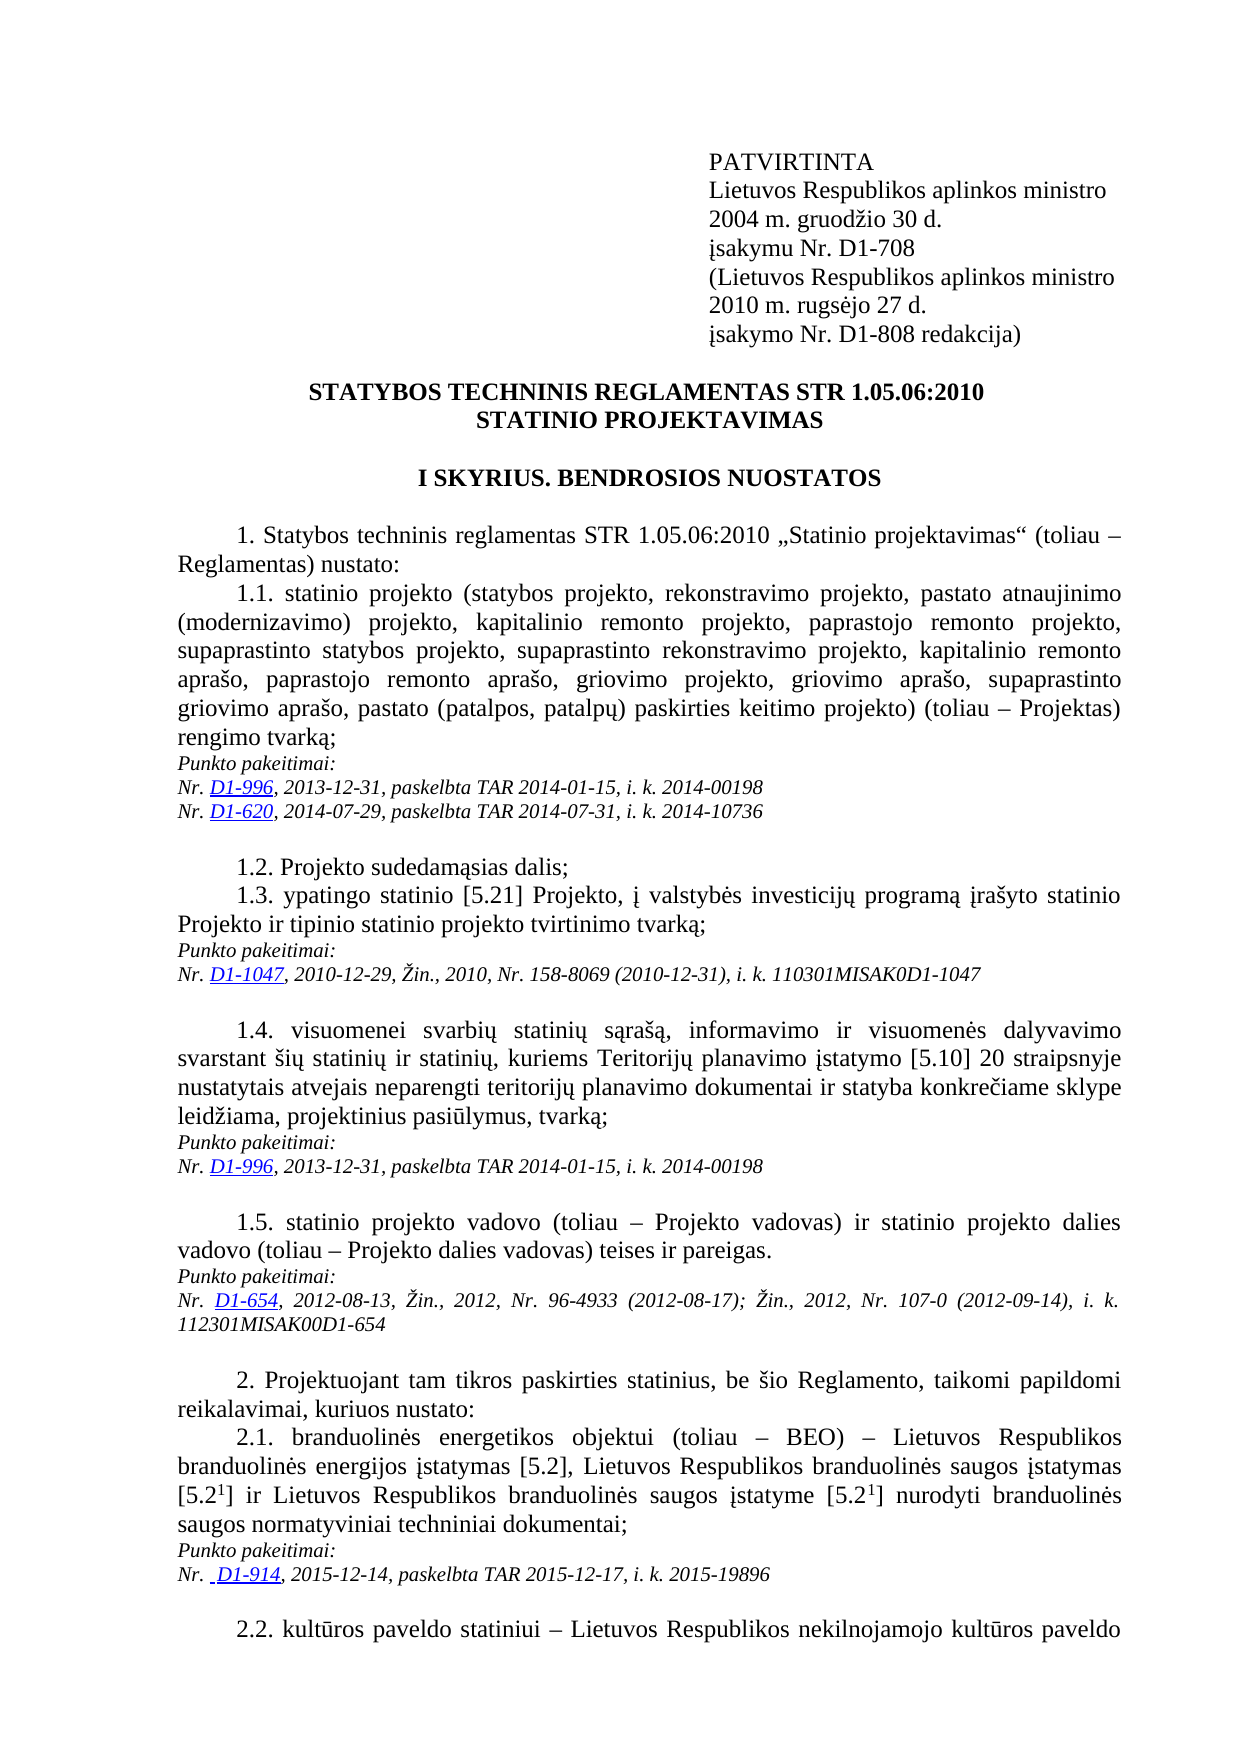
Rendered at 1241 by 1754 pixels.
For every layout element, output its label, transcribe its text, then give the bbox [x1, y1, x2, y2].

text 1.4. visuomenei svarbių statinių sąrašą, informavimo ir visuomenės dalyvavimo svarstant šių statinių ir statinių, kuriems Teritorijų planavimo įstatymo [5.10] 20 straipsnyje nustatytais atvejais neparengti teritorijų planavimo dokumentai ir statyba konkrečiame sklype leidžiama, projektinius pasiūlymus, tvarką; [177, 1015, 1122, 1130]
text 1.2. Projekto sudedamąsias dalis; [177, 852, 1122, 880]
text Punkto pakeitimai: [177, 938, 1122, 962]
text STATYBOS TECHNINIS REGLAMENTAS STR 1.05.06:2010 STATINIO PROJEKTAVIMAS [177, 377, 1122, 434]
text Punkto pakeitimai: [177, 1264, 1122, 1288]
text Lietuvos Respublikos aplinkos ministro [177, 176, 1122, 204]
text Nr. D1-996, 2013-12-31, paskelbta TAR 2014-01-15, i. k. 2014-00198 [177, 1154, 1122, 1178]
text 2010 m. rugsėjo 27 d. [177, 291, 1122, 319]
text Nr. D1-914, 2015-12-14, paskelbta TAR 2015-12-17, i. k. 2015-19896 [177, 1562, 1122, 1586]
text įsakymu Nr. D1-708 [177, 233, 1122, 262]
text 2.2. kultūros paveldo statiniui – Lietuvos Respublikos nekilnojamojo kultūros paveldo [177, 1614, 1122, 1643]
text įsakymo Nr. D1-808 redakcija) [177, 319, 1122, 348]
text Punkto pakeitimai: [177, 751, 1122, 775]
text 1. Statybos techninis reglamentas STR 1.05.06:2010 „Statinio projektavimas“ (toliau – Reglamentas) nustato: [177, 521, 1122, 578]
text 1.1. statinio projekto (statybos projekto, rekonstravimo projekto, pastato atnaujinimo (modernizavimo) projekto, kapitalinio remonto projekto, paprastojo remonto projekto, supaprastinto statybos projekto, supaprastinto rekonstravimo projekto, kapitalinio remonto aprašo, paprastojo remonto aprašo, griovimo projekto, griovimo aprašo, supaprastinto griovimo aprašo, pastato (patalpos, patalpų) paskirties keitimo projekto) (toliau – Projektas) rengimo tvarką; [177, 578, 1122, 751]
text Punkto pakeitimai: [177, 1537, 1122, 1562]
text PATVIRTINTA [177, 147, 1122, 176]
text Punkto pakeitimai: [177, 1130, 1122, 1154]
text Nr. D1-620, 2014-07-29, paskelbta TAR 2014-07-31, i. k. 2014-10736 [177, 799, 1122, 823]
text 1.3. ypatingo statinio [5.21] Projekto, į valstybės investicijų programą įrašyto statinio Projekto ir tipinio statinio projekto tvirtinimo tvarką; [177, 880, 1122, 938]
text Nr. D1-1047, 2010-12-29, Žin., 2010, Nr. 158-8069 (2010-12-31), i. k. 110301MISAK0D1-1047 [177, 962, 1122, 986]
text 1.5. statinio projekto vadovo (toliau – Projekto vadovas) ir statinio projekto dalies vadovo (toliau – Projekto dalies vadovas) teises ir pareigas. [177, 1207, 1122, 1264]
text 2. Projektuojant tam tikros paskirties statinius, be šio Reglamento, taikomi papildomi reikalavimai, kuriuos nustato: [177, 1365, 1122, 1422]
text I skyrius. BENDROSIOS NUOSTATOS [177, 463, 1122, 492]
text Nr. D1-996, 2013-12-31, paskelbta TAR 2014-01-15, i. k. 2014-00198 [177, 775, 1122, 799]
text (Lietuvos Respublikos aplinkos ministro [177, 262, 1122, 291]
text Nr. D1-654, 2012-08-13, Žin., 2012, Nr. 96-4933 (2012-08-17); Žin., 2012, Nr. 107-0 (2012-09-14), i. k. 112301MISAK00D1-654 [177, 1288, 1122, 1336]
text 2.1. branduolinės energetikos objektui (toliau – BEO) – Lietuvos Respublikos branduolinės energijos įstatymas [5.2], Lietuvos Respublikos branduolinės saugos įstatymas [5.21] ir Lietuvos Respublikos branduolinės saugos įstatyme [5.21] nurodyti branduolinės saugos normatyviniai techniniai dokumentai; [177, 1422, 1122, 1537]
text 2004 m. gruodžio 30 d. [177, 204, 1122, 233]
